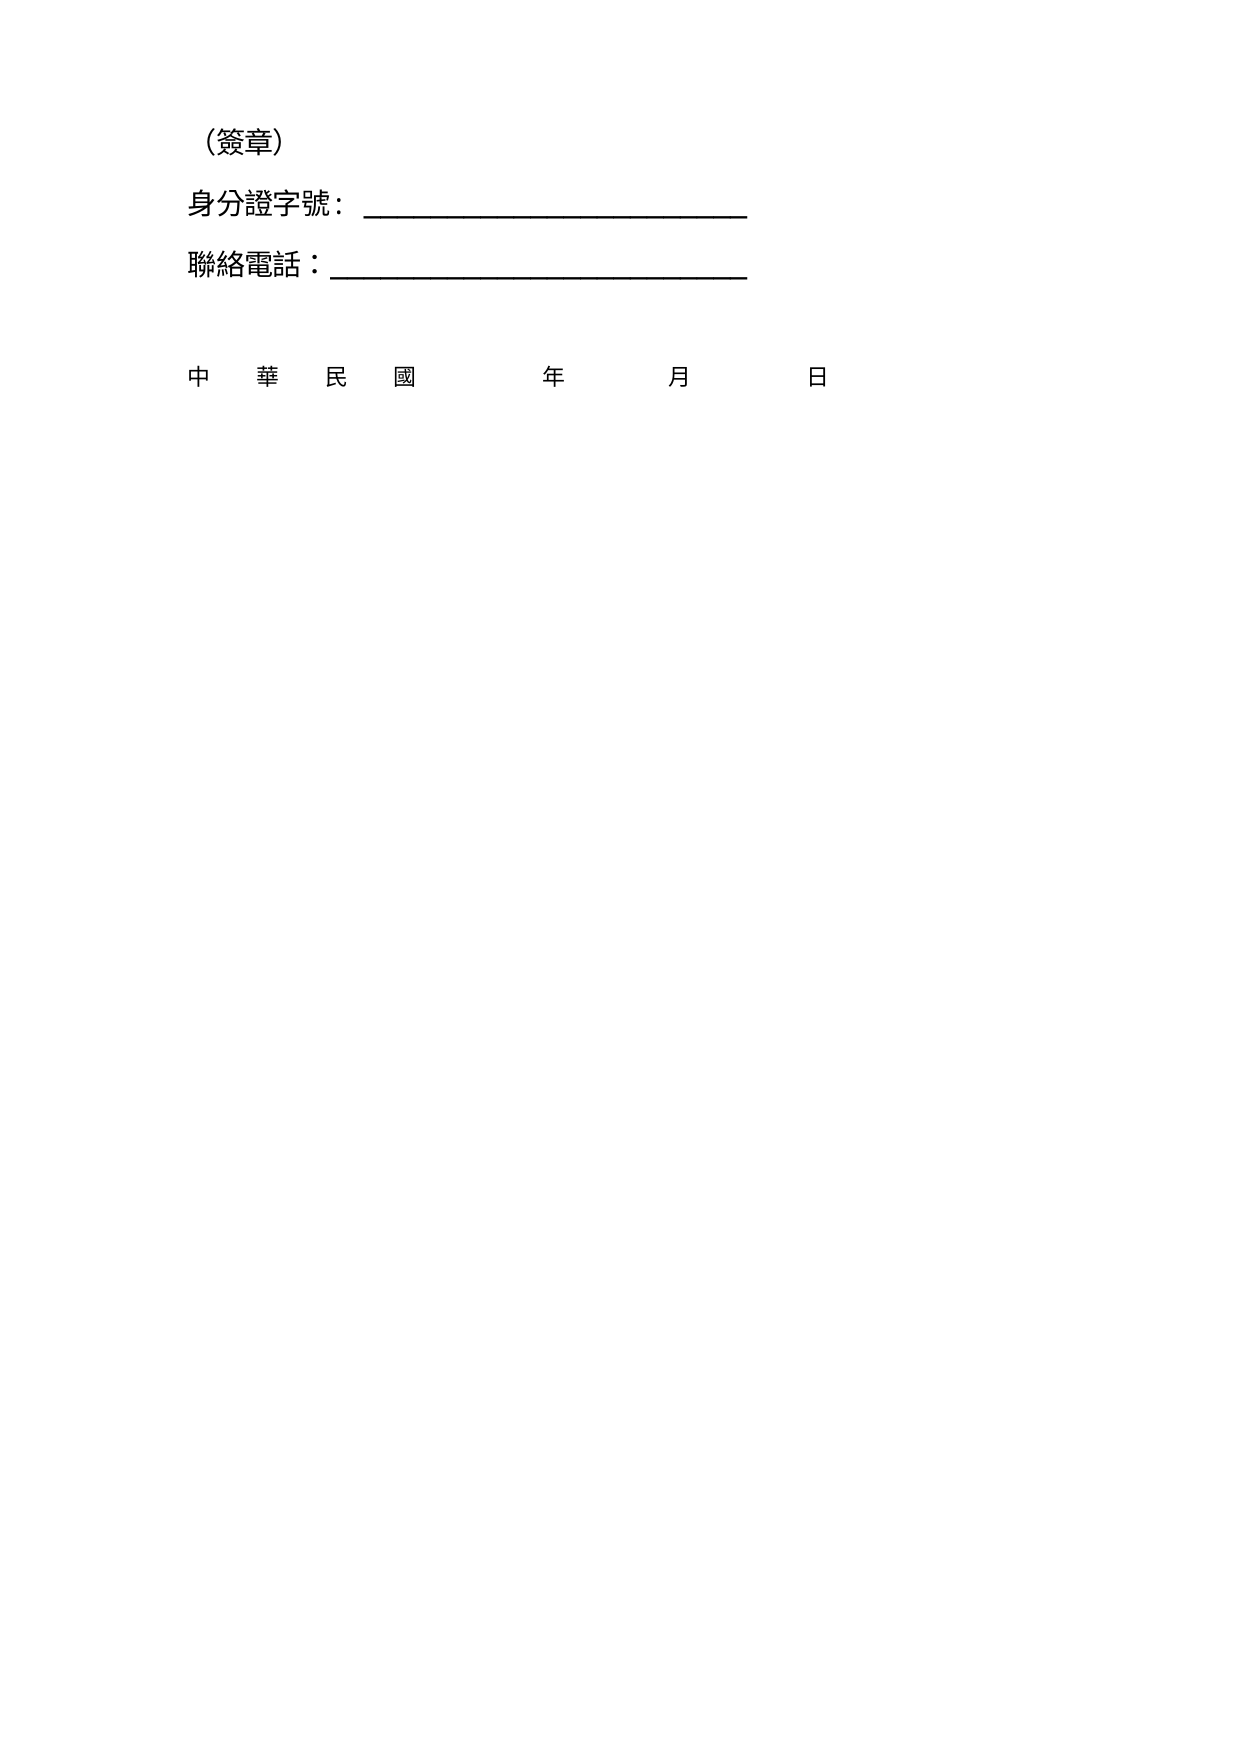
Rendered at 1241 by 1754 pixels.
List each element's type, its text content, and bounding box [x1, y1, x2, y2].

text 身分證字號: _______________________ [187, 180, 1063, 223]
text （簽章） [187, 119, 1063, 162]
text 聯絡電話：_________________________ [187, 242, 1063, 284]
text 中 華 民 國 年 月 日 [187, 334, 1063, 396]
